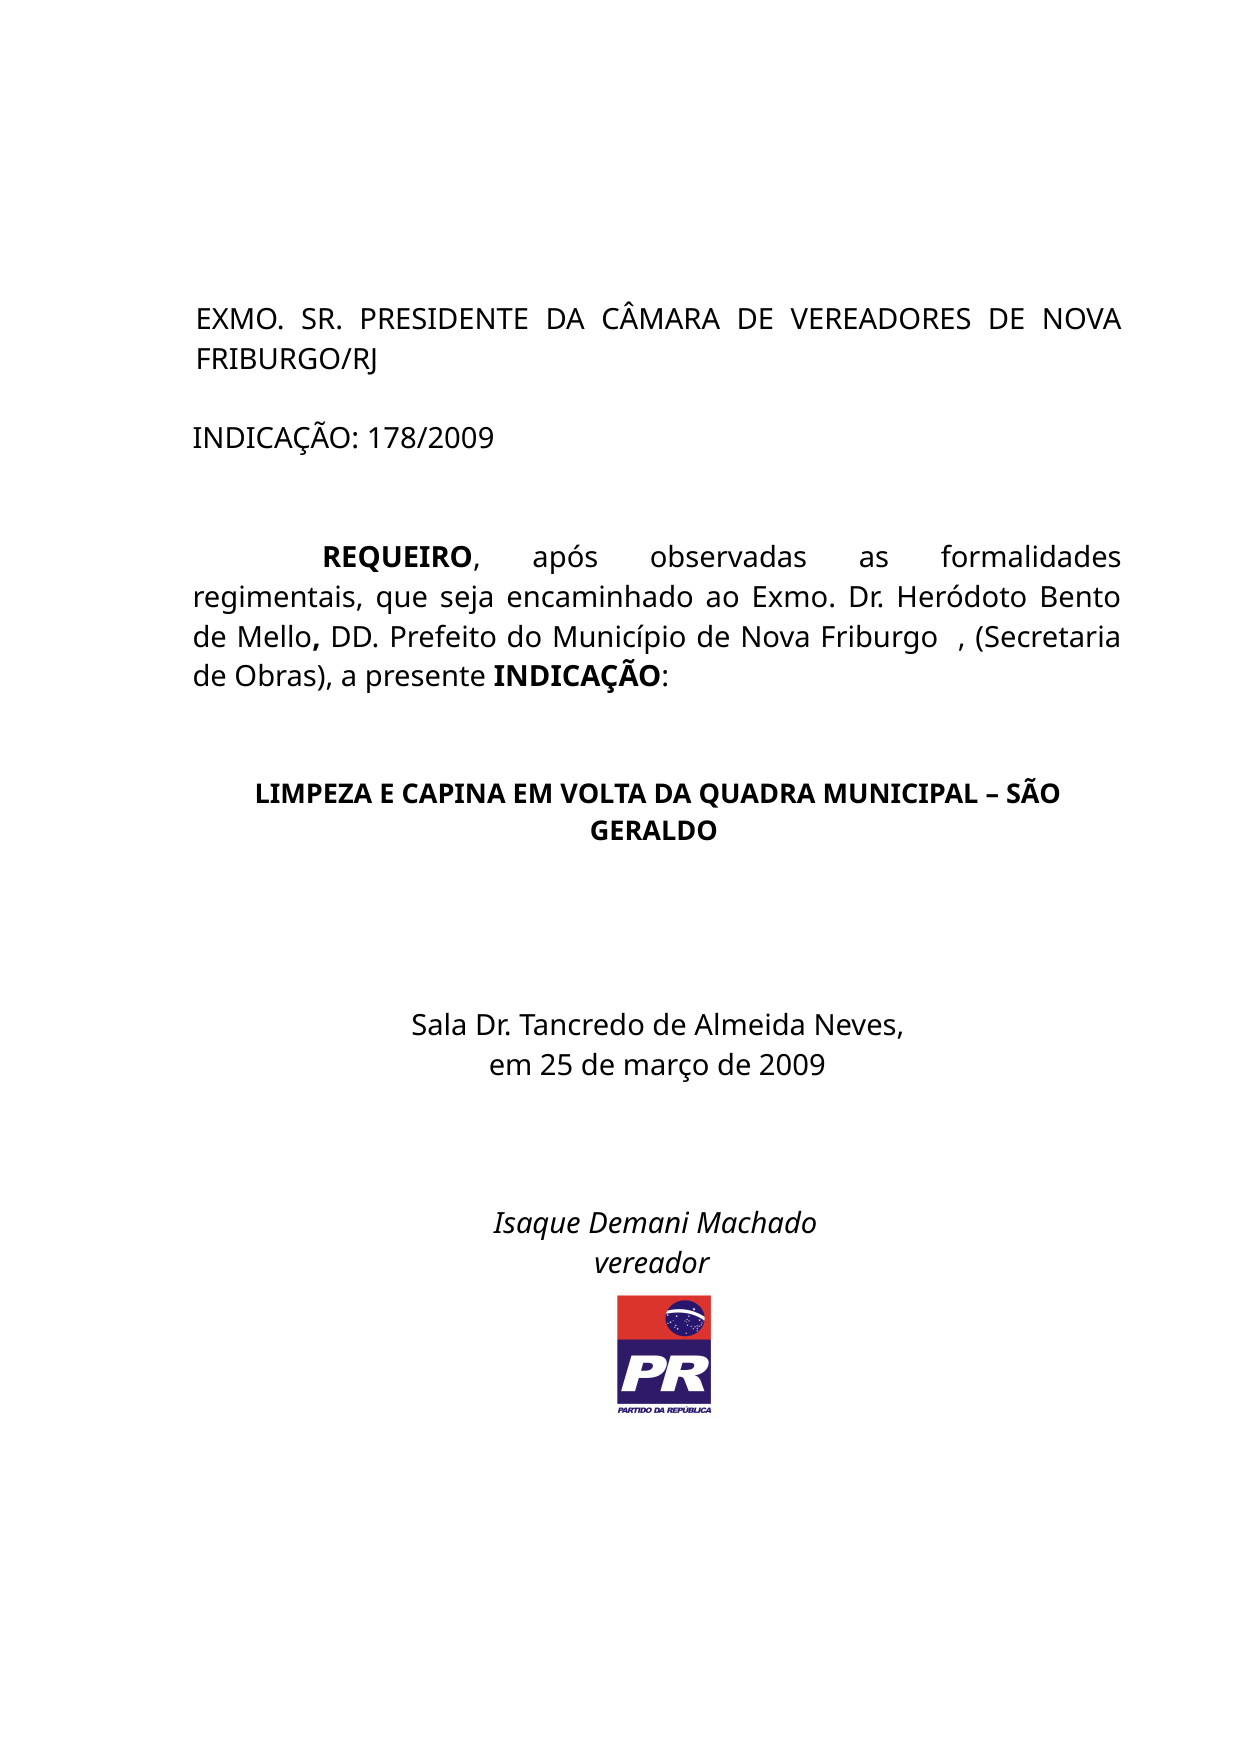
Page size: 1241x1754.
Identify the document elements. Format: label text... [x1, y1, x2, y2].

text em 25 de março de 2009 [192, 1044, 1122, 1084]
text vereador [192, 1242, 1122, 1282]
text Isaque Demani Machado [192, 1203, 1122, 1242]
text Sala Dr. Tancredo de Almeida Neves, [192, 1004, 1122, 1044]
text LIMPEZA E CAPINA EM VOLTA DA QUADRA MUNICIPAL – SÃO GERALDO [192, 775, 1122, 848]
text EXMO. SR. PRESIDENTE DA CÂMARA DE VEREADORES DE NOVA FRIBURGO/RJ [195, 298, 1122, 378]
picture [611, 1288, 719, 1419]
text INDICAÇÃO: 178/2009 [192, 417, 1122, 457]
text REQUEIRO, após observadas as formalidades regimentais, que seja encaminhado ao Exmo. Dr. Heródoto Bento de Mello, DD. Prefeito do Município de Nova Friburgo , (Secretaria de Obras), a presente INDICAÇÃO: [192, 537, 1122, 695]
